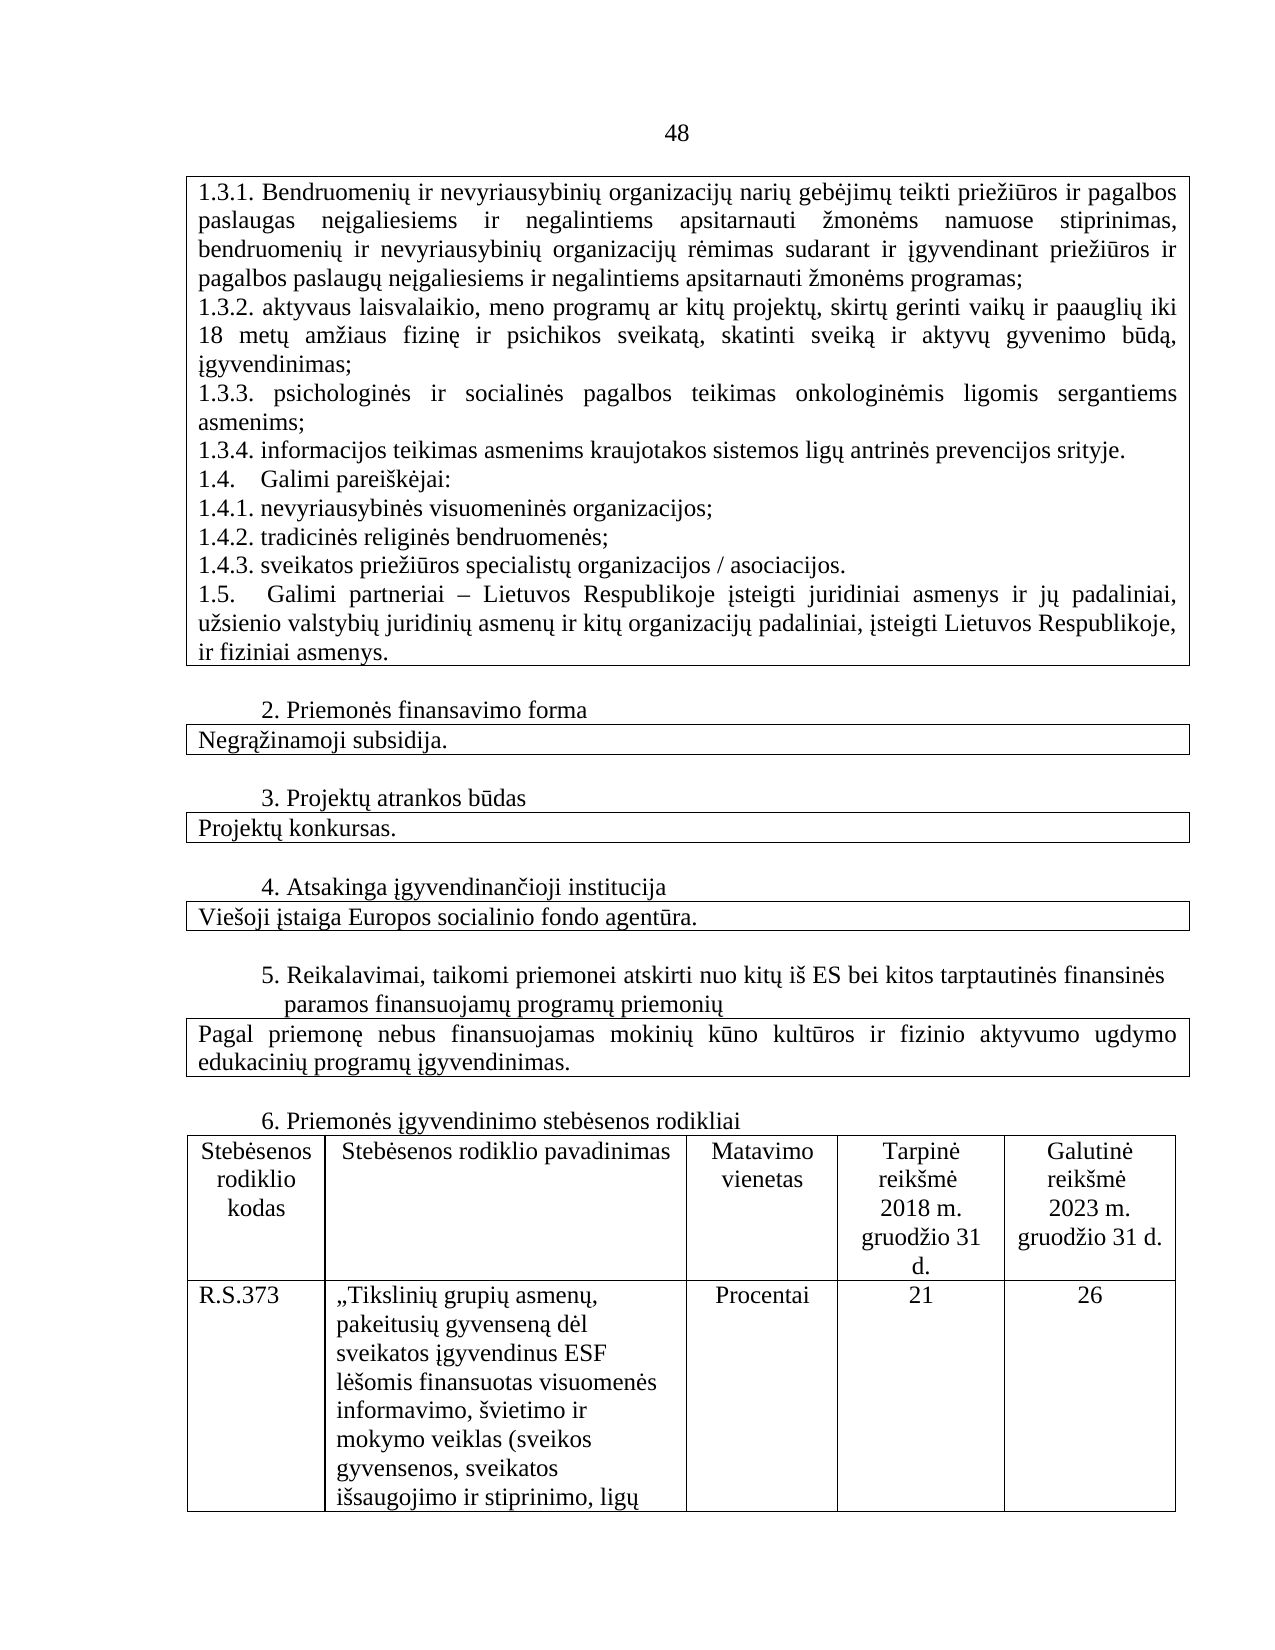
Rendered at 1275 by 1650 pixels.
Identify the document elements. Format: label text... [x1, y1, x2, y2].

table_cell R.S.373 [188, 1281, 324, 1511]
table_header Pagal priemonę nebus finansuojamas mokinių kūno kultūros ir fizinio aktyvumo ugdymo edukacinių programų įgyvendinimas. [187, 1019, 1189, 1076]
text 3. Projektų atrankos būdas [261, 783, 1167, 812]
table_header Matavimo vienetas [687, 1136, 837, 1279]
text 2. Priemonės finansavimo forma [261, 695, 1167, 724]
table_header Galutinė reikšmė 2023 m. gruodžio 31 d. [1005, 1136, 1175, 1279]
text 4. Atsakinga įgyvendinančioji institucija [261, 872, 1167, 901]
table_cell Procentai [687, 1281, 837, 1511]
table_header Negrąžinamoji subsidija. [187, 725, 1189, 754]
table_header Projektų konkursas. [187, 813, 1189, 842]
table_cell 26 [1005, 1281, 1175, 1511]
table_cell „Tikslinių grupių asmenų, pakeitusių gyvenseną dėl sveikatos įgyvendinus ESF lėšomis finansuotas visuomenės informavimo, švietimo ir mokymo veiklas (sveikos gyvensenos, sveikatos išsaugojimo ir stiprinimo, ligų [326, 1281, 686, 1511]
text 5. Reikalavimai, taikomi priemonei atskirti nuo kitų iš ES bei kitos tarptautinės finansinės paramos finansuojamų programų priemonių [261, 960, 1167, 1018]
table_header Tarpinė reikšmė 2018 m. gruodžio 31 d. [838, 1136, 1004, 1279]
table_header Stebėsenos rodiklio pavadinimas [326, 1136, 686, 1279]
table_cell 21 [838, 1281, 1004, 1511]
table_header Viešoji įstaiga Europos socialinio fondo agentūra. [187, 902, 1189, 930]
table_header Stebėsenos rodiklio kodas [188, 1136, 324, 1279]
text 6. Priemonės įgyvendinimo stebėsenos rodikliai [261, 1106, 1167, 1135]
table_header 1.3.1. Bendruomenių ir nevyriausybinių organizacijų narių gebėjimų teikti priežiūros ir pagalbos paslaugas neįgaliesiems ir negalintiems apsitarnauti žmonėms namuose stiprinimas, bendruomenių ir nevyriausybinių organizacijų rėmimas sudarant ir įgyvendinant priežiūros ir pagalbos paslaugų neįgaliesiems ir negalintiems apsitarnauti žmonėms programas; 1.3.2. aktyvaus laisvalaikio, meno programų ar kitų projektų, skirtų gerinti vaikų ir paauglių iki 18 metų amžiaus fizinę ir psichikos sveikatą, skatinti sveiką ir aktyvų gyvenimo būdą, įgyvendinimas; 1.3.3. psichologinės ir socialinės pagalbos teikimas onkologinėmis ligomis sergantiems asmenims; 1.3.4. informacijos teikimas asmenims kraujotakos sistemos ligų antrinės prevencijos srityje. 1.4. Galimi pareiškėjai: 1.4.1. nevyriausybinės visuomeninės organizacijos; 1.4.2. tradicinės religinės bendruomenės; 1.4.3. sveikatos priežiūros specialistų organizacijos / asociacijos. 1.5. Galimi partneriai – Lietuvos Respublikoje įsteigti juridiniai asmenys ir jų padaliniai, užsienio valstybių juridinių asmenų ir kitų organizacijų padaliniai, įsteigti Lietuvos Respublikoje, ir fiziniai asmenys. [187, 177, 1189, 665]
